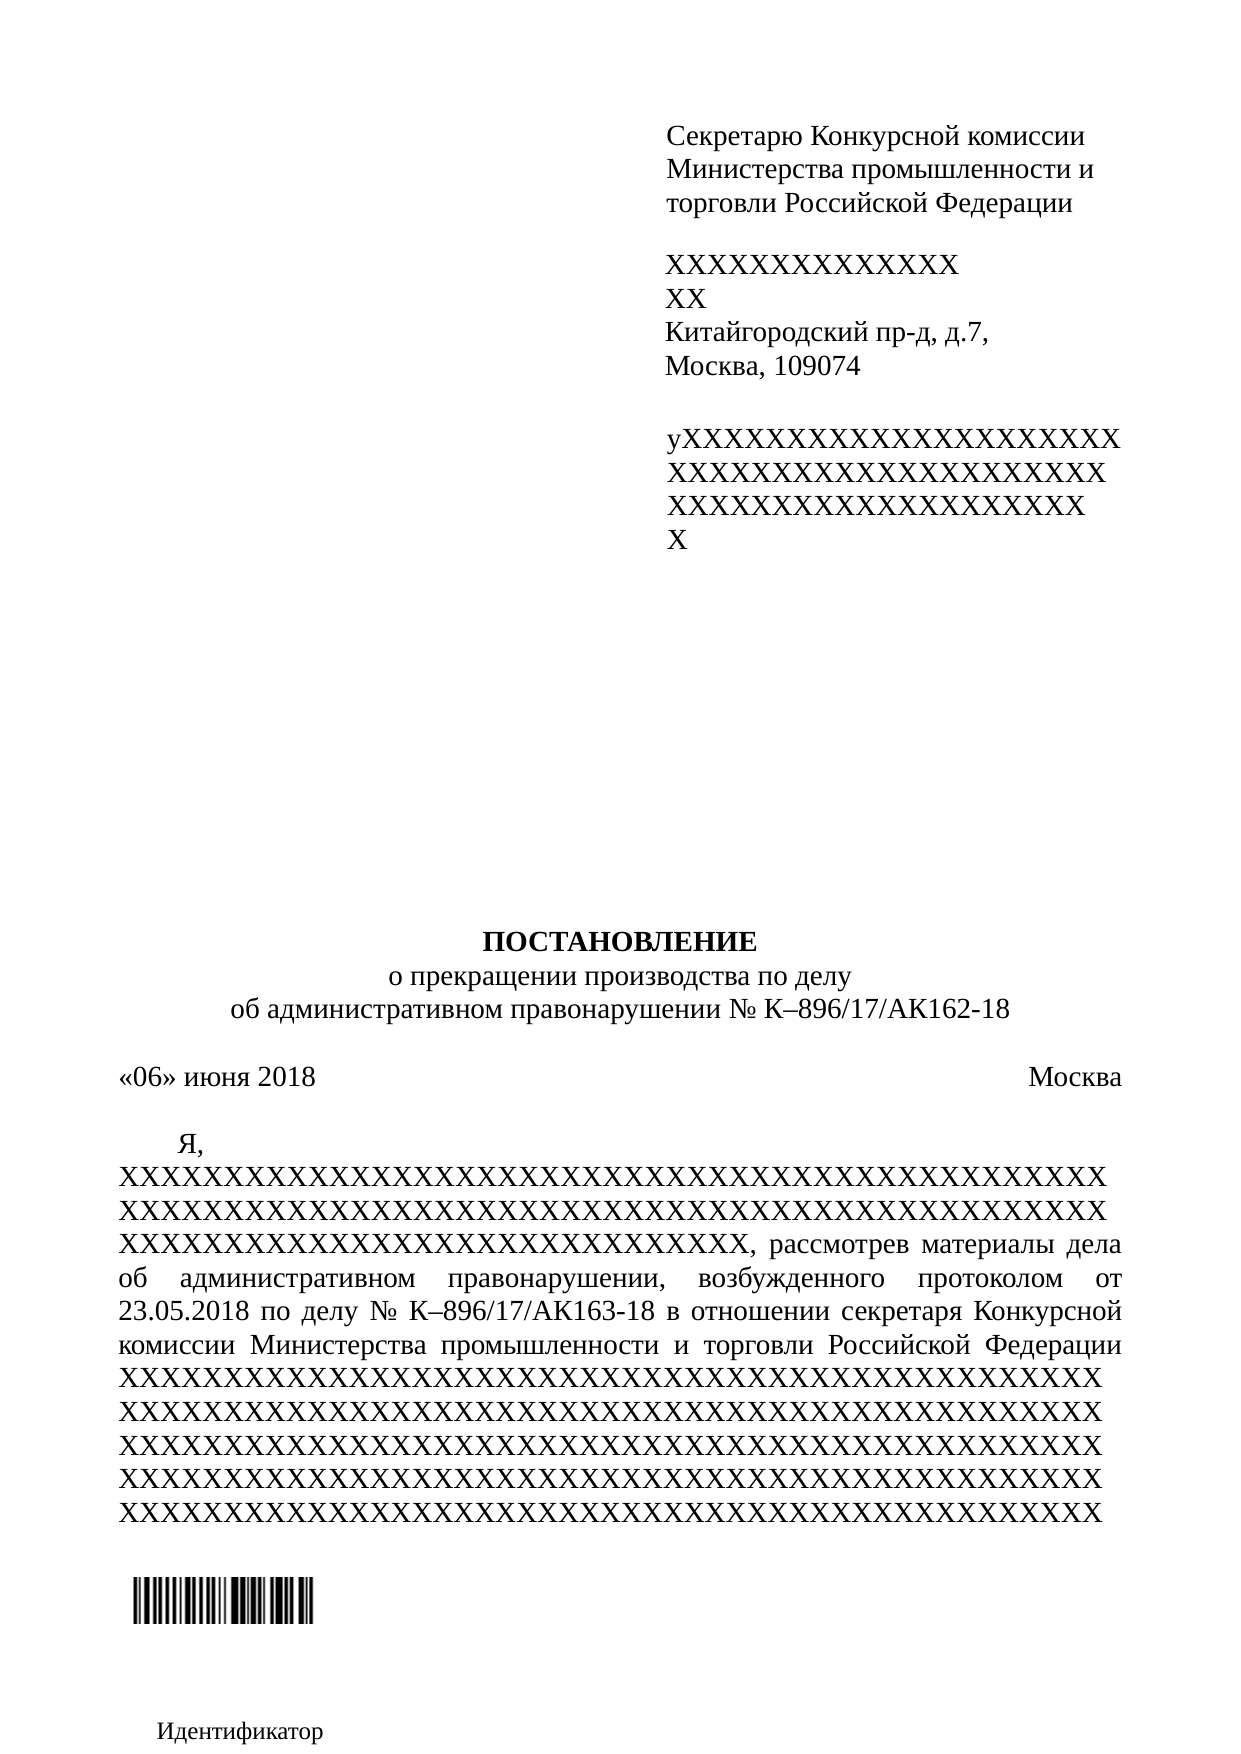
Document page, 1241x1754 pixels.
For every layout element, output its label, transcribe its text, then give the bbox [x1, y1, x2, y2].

text Секретарю Конкурсной комиссии Министерства промышленности и торговли Российской Федерации [666, 118, 1122, 219]
picture [118, 1577, 331, 1624]
text Китайгородский пр-д, д.7, [620, 314, 1122, 348]
text Я, XXXXXXXXXXXXXXXXXXXXXXXXXXXXXXXXXXXXXXXXXXXXXXXXXXXXXXXXXXXXXXXXXXXXXXXXXXXXXXXXXXXXXXXXXXXXXXXXXXXXXXXXXXXXXXXXXXXXXXXXXXXX, рассмотрев материалы дела об административном правонарушении, возбужденного протоколом от 23.05.2018 по делу № К–896/17/АК163-18 в отношении секретаря Конкурсной комиссии Министерства промышленности и торговли Российской Федерации XXXXXXXXXXXXXXXXXXXXXXXXXXXXXXXXXXXXXXXXXXXXXXXXXXXXXXXXXXXXXXXXXXXXXXXXXXXXXXXXXXXXXXXXXXXXXXXXXXXXXXXXXXXXXXXXXXXXXXXXXXXXXXXXXXXXXXXXXXXXXXXXXXXXXXXXXXXXXXXXXXXXXXXXXXXXXXXXXXXXXXXXXXXXXXXXXXXXXXXXXXXXXXXXXXXXXXXXXXXXXXXXXXXXXXXXXXX [118, 1126, 1122, 1528]
text уXXXXXXXXXXXXXXXXXXXXXXXXXXXXXXXXXXXXXXXXXXXXXXXXXXXXXXXXXXXXXX [667, 421, 1122, 522]
text ПОСТАНОВЛЕНИЕ [118, 924, 1122, 958]
text XXXXXXXXXXXXXX [664, 247, 1122, 281]
text «06» июня 2018 Москва [118, 1059, 1122, 1092]
text X [667, 522, 1122, 556]
text Москва, 109074 [620, 348, 1122, 382]
text XX [664, 281, 1122, 314]
text об административном правонарушении № К–896/17/АК162-18 [118, 992, 1122, 1025]
text о прекращении производства по делу [118, 958, 1122, 992]
